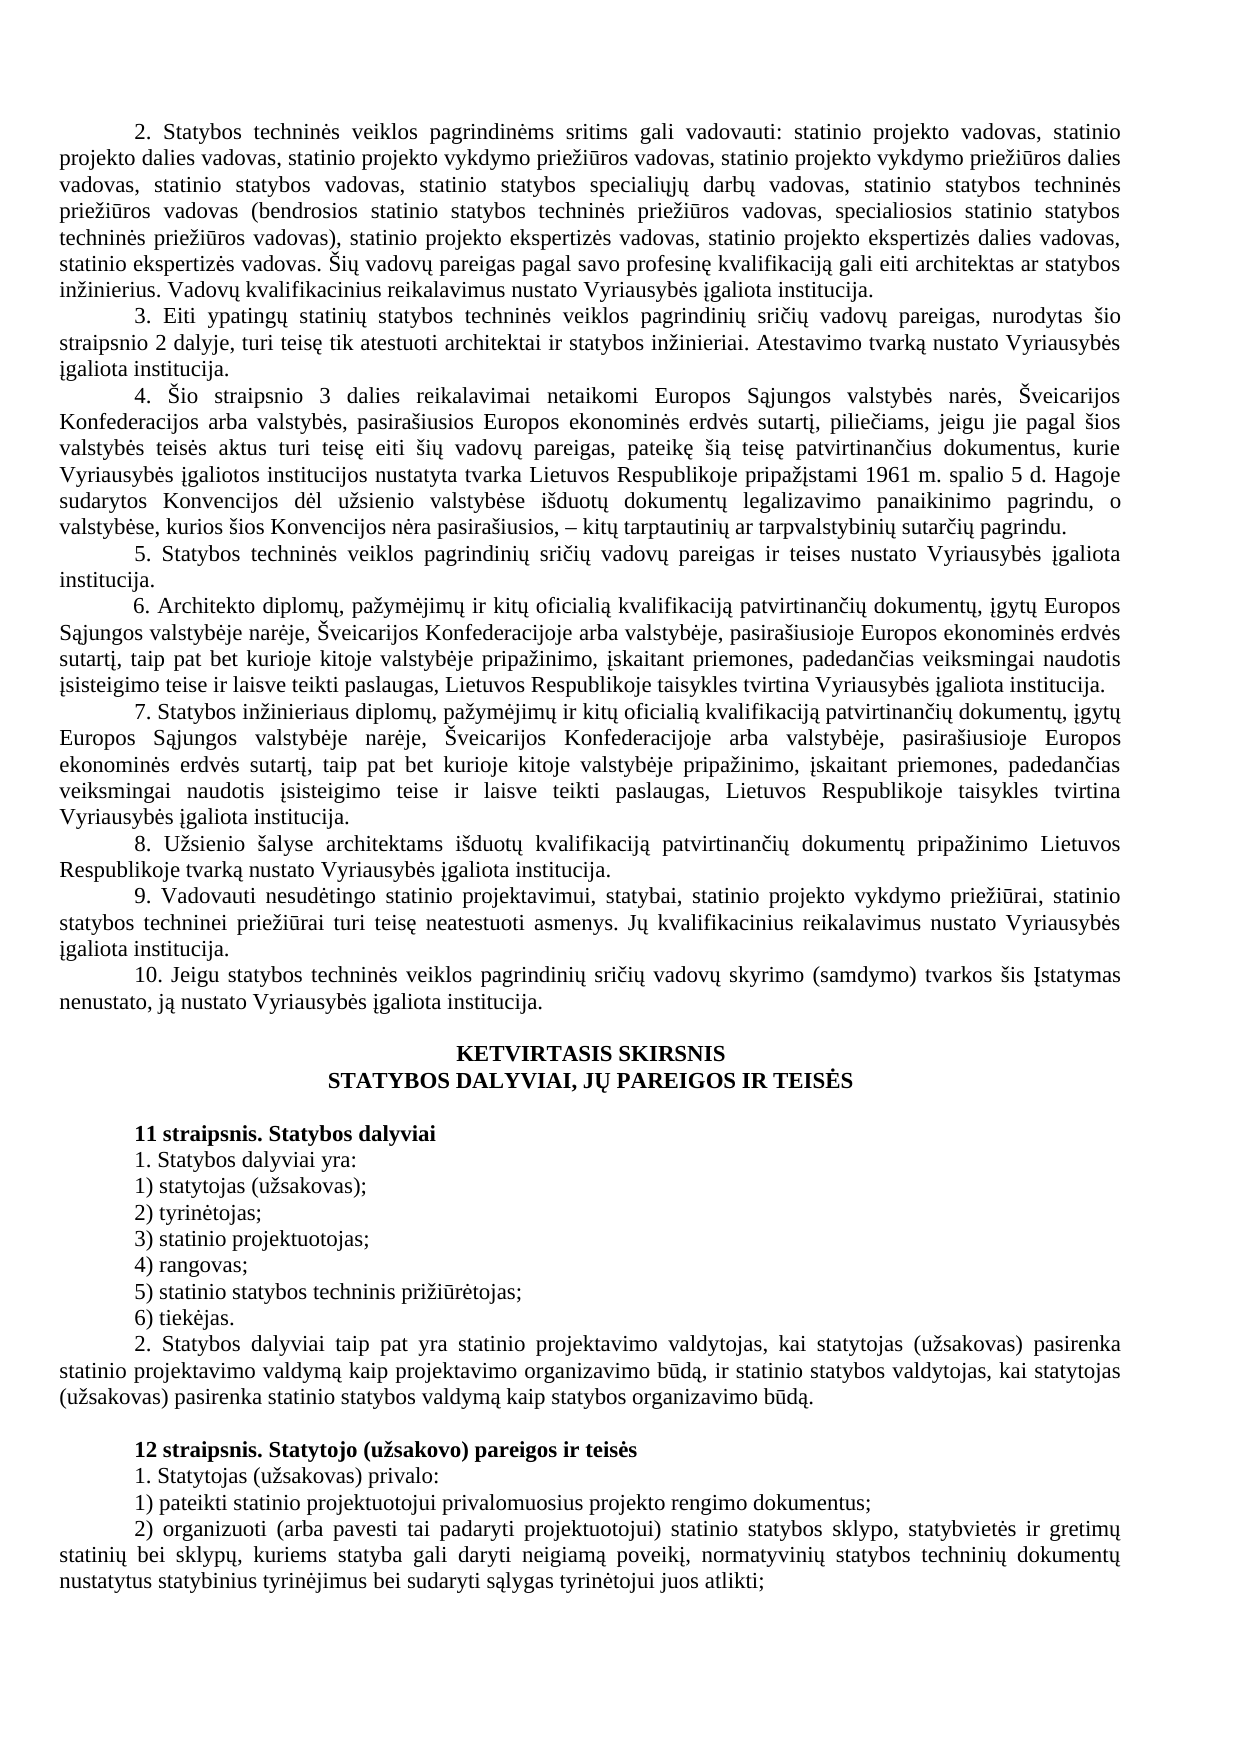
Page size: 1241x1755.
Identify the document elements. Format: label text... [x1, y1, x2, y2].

text 11 straipsnis. Statybos dalyviai [59, 1119, 1122, 1146]
text 2. Statybos dalyviai taip pat yra statinio projektavimo valdytojas, kai statytojas (užsakovas) pasirenka statinio projektavimo valdymą kaip projektavimo organizavimo būdą, ir statinio statybos valdytojas, kai statytojas (užsakovas) pasirenka statinio statybos valdymą kaip statybos organizavimo būdą. [59, 1330, 1122, 1409]
text 9. Vadovauti nesudėtingo statinio projektavimui, statybai, statinio projekto vykdymo priežiūrai, statinio statybos techninei priežiūrai turi teisę neatestuoti asmenys. Jų kvalifikacinius reikalavimus nustato Vyriausybės įgaliota institucija. [59, 882, 1122, 961]
text 1) pateikti statinio projektuotojui privalomuosius projekto rengimo dokumentus; [59, 1488, 1122, 1515]
text 1. Statybos dalyviai yra: [59, 1146, 1122, 1172]
text 4) rangovas; [59, 1251, 1122, 1278]
text 6. Architekto diplomų, pažymėjimų ir kitų oficialią kvalifikaciją patvirtinančių dokumentų, įgytų Europos Sąjungos valstybėje narėje, Šveicarijos Konfederacijoje arba valstybėje, pasirašiusioje Europos ekonominės erdvės sutartį, taip pat bet kurioje kitoje valstybėje pripažinimo, įskaitant priemones, padedančias veiksmingai naudotis įsisteigimo teise ir laisve teikti paslaugas, Lietuvos Respublikoje taisykles tvirtina Vyriausybės įgaliota institucija. [59, 592, 1122, 698]
text 2) organizuoti (arba pavesti tai padaryti projektuotojui) statinio statybos sklypo, statybvietės ir gretimų statinių bei sklypų, kuriems statyba gali daryti neigiamą poveikį, normatyvinių statybos techninių dokumentų nustatytus statybinius tyrinėjimus bei sudaryti sąlygas tyrinėtojui juos atlikti; [59, 1515, 1122, 1594]
text 8. Užsienio šalyse architektams išduotų kvalifikaciją patvirtinančių dokumentų pripažinimo Lietuvos Respublikoje tvarką nustato Vyriausybės įgaliota institucija. [59, 830, 1122, 882]
text 3. Eiti ypatingų statinių statybos techninės veiklos pagrindinių sričių vadovų pareigas, nurodytas šio straipsnio 2 dalyje, turi teisę tik atestuoti architektai ir statybos inžinieriai. Atestavimo tvarką nustato Vyriausybės įgaliota institucija. [59, 303, 1122, 382]
text 4. Šio straipsnio 3 dalies reikalavimai netaikomi Europos Sąjungos valstybės narės, Šveicarijos Konfederacijos arba valstybės, pasirašiusios Europos ekonominės erdvės sutartį, piliečiams, jeigu jie pagal šios valstybės teisės aktus turi teisę eiti šių vadovų pareigas, pateikę šią teisę patvirtinančius dokumentus, kurie Vyriausybės įgaliotos institucijos nustatyta tvarka Lietuvos Respublikoje pripažįstami 1961 m. spalio 5 d. Hagoje sudarytos Konvencijos dėl užsienio valstybėse išduotų dokumentų legalizavimo panaikinimo pagrindu, o valstybėse, kurios šios Konvencijos nėra pasirašiusios, – kitų tarptautinių ar tarpvalstybinių sutarčių pagrindu. [59, 382, 1122, 540]
text 5) statinio statybos techninis prižiūrėtojas; [59, 1278, 1122, 1304]
text 3) statinio projektuotojas; [59, 1225, 1122, 1251]
text 2. Statybos techninės veiklos pagrindinėms sritims gali vadovauti: statinio projekto vadovas, statinio projekto dalies vadovas, statinio projekto vykdymo priežiūros vadovas, statinio projekto vykdymo priežiūros dalies vadovas, statinio statybos vadovas, statinio statybos specialiųjų darbų vadovas, statinio statybos techninės priežiūros vadovas (bendrosios statinio statybos techninės priežiūros vadovas, specialiosios statinio statybos techninės priežiūros vadovas), statinio projekto ekspertizės vadovas, statinio projekto ekspertizės dalies vadovas, statinio ekspertizės vadovas. Šių vadovų pareigas pagal savo profesinę kvalifikaciją gali eiti architektas ar statybos inžinierius. Vadovų kvalifikacinius reikalavimus nustato Vyriausybės įgaliota institucija. [59, 118, 1122, 303]
text 10. Jeigu statybos techninės veiklos pagrindinių sričių vadovų skyrimo (samdymo) tvarkos šis Įstatymas nenustato, ją nustato Vyriausybės įgaliota institucija. [59, 961, 1122, 1014]
text 12 straipsnis. Statytojo (užsakovo) pareigos ir teisės [59, 1436, 1122, 1462]
text 1) statytojas (užsakovas); [59, 1172, 1122, 1199]
text 1. Statytojas (užsakovas) privalo: [59, 1462, 1122, 1488]
text STATYBOS DALYVIAI, JŲ PAREIGOS IR TEISĖS [59, 1067, 1122, 1093]
text 2) tyrinėtojas; [59, 1199, 1122, 1225]
subtitle KETVIRTASIS SKIRSNIS [59, 1041, 1122, 1067]
text 6) tiekėjas. [59, 1304, 1122, 1330]
text 7. Statybos inžinieriaus diplomų, pažymėjimų ir kitų oficialią kvalifikaciją patvirtinančių dokumentų, įgytų Europos Sąjungos valstybėje narėje, Šveicarijos Konfederacijoje arba valstybėje, pasirašiusioje Europos ekonominės erdvės sutartį, taip pat bet kurioje kitoje valstybėje pripažinimo, įskaitant priemones, padedančias veiksmingai naudotis įsisteigimo teise ir laisve teikti paslaugas, Lietuvos Respublikoje taisykles tvirtina Vyriausybės įgaliota institucija. [59, 698, 1122, 830]
text 5. Statybos techninės veiklos pagrindinių sričių vadovų pareigas ir teises nustato Vyriausybės įgaliota institucija. [59, 540, 1122, 592]
